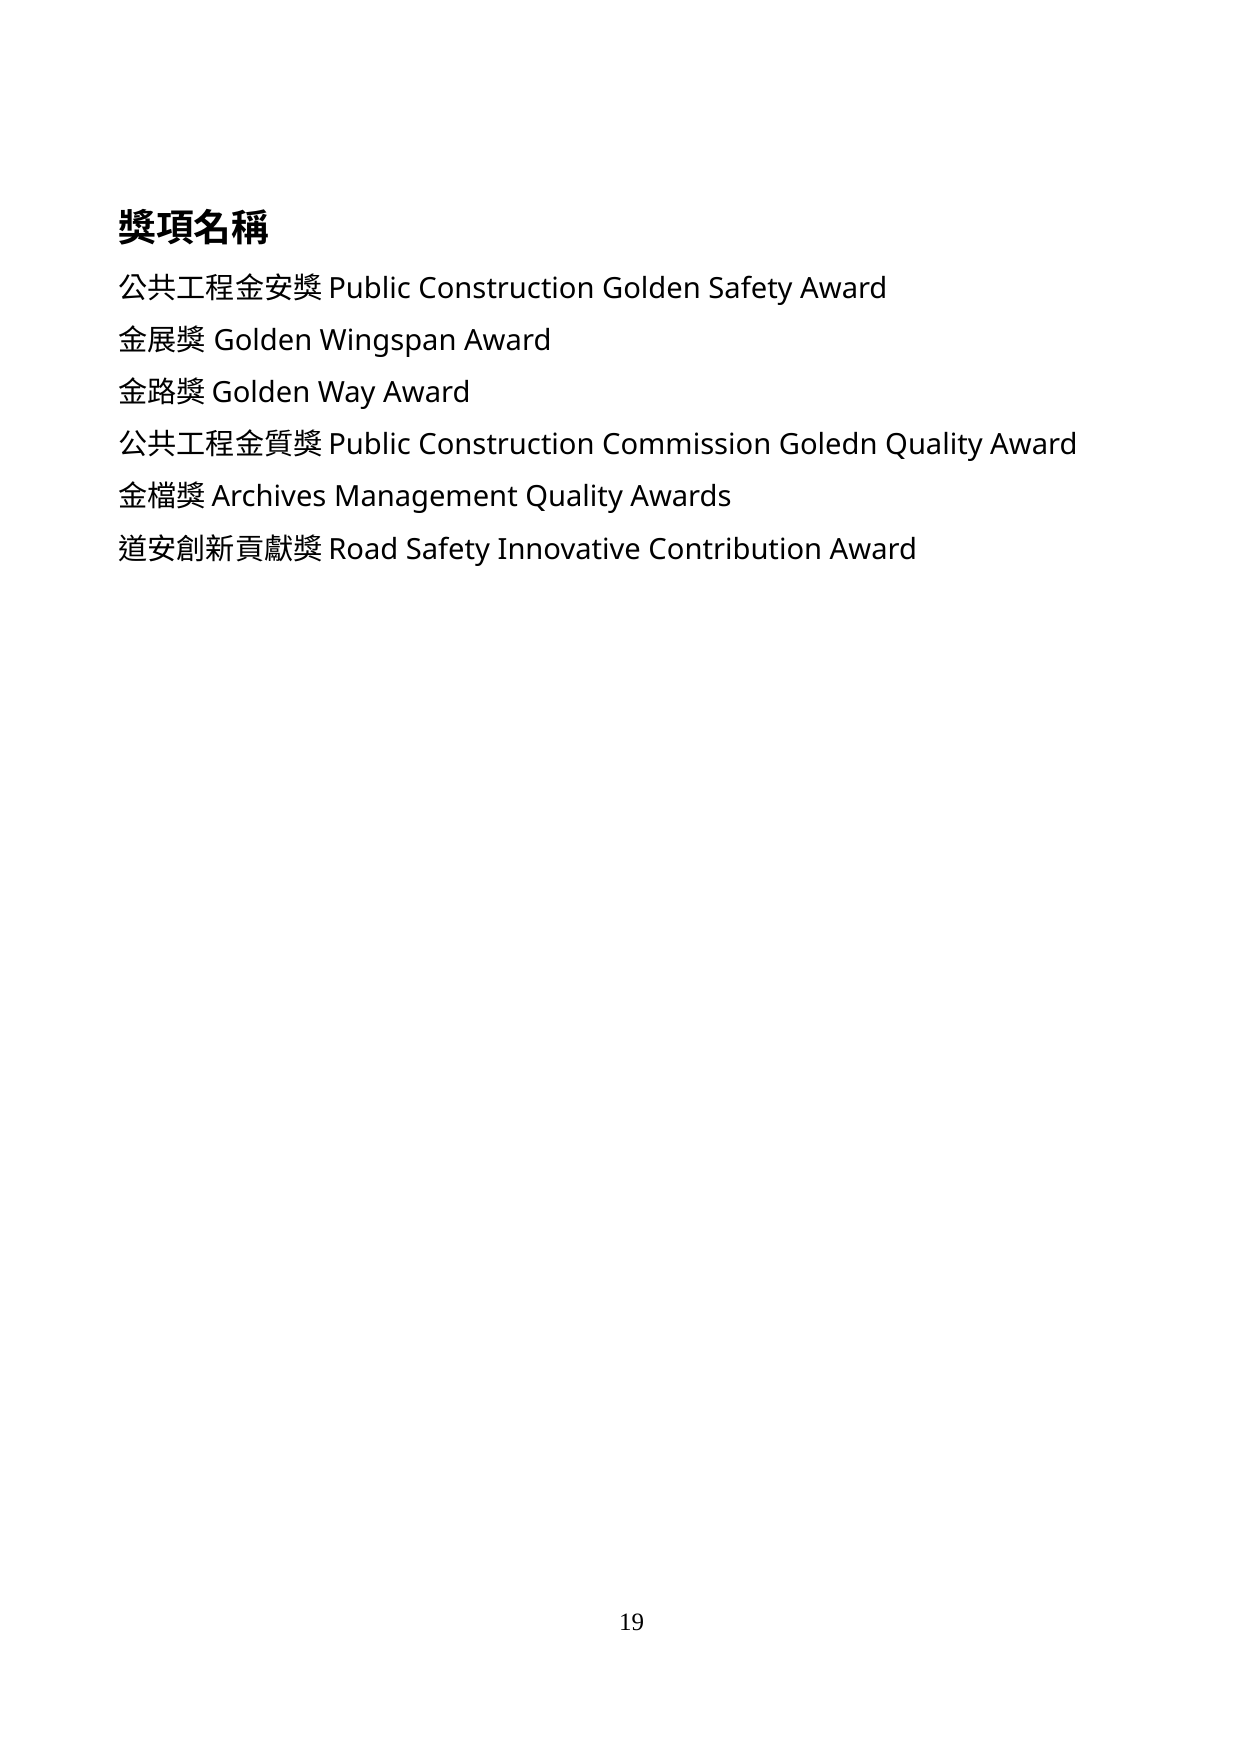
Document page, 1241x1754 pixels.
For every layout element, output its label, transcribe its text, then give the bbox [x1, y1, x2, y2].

text 金檔獎Archives Management Quality Awards [118, 476, 1144, 515]
text 道安創新貢獻獎Road Safety Innovative Contribution Award [118, 528, 1144, 568]
text 金路獎Golden Way Award [118, 371, 1144, 411]
subtitle 公共工程金安獎Public Construction Golden Safety Award [118, 264, 1144, 307]
subtitle 金展獎 Golden Wingspan Award [118, 319, 1144, 359]
text 公共工程金質獎Public Construction Commission Goledn Quality Award [118, 423, 1144, 463]
subtitle 獎項名稱 [118, 197, 1144, 252]
